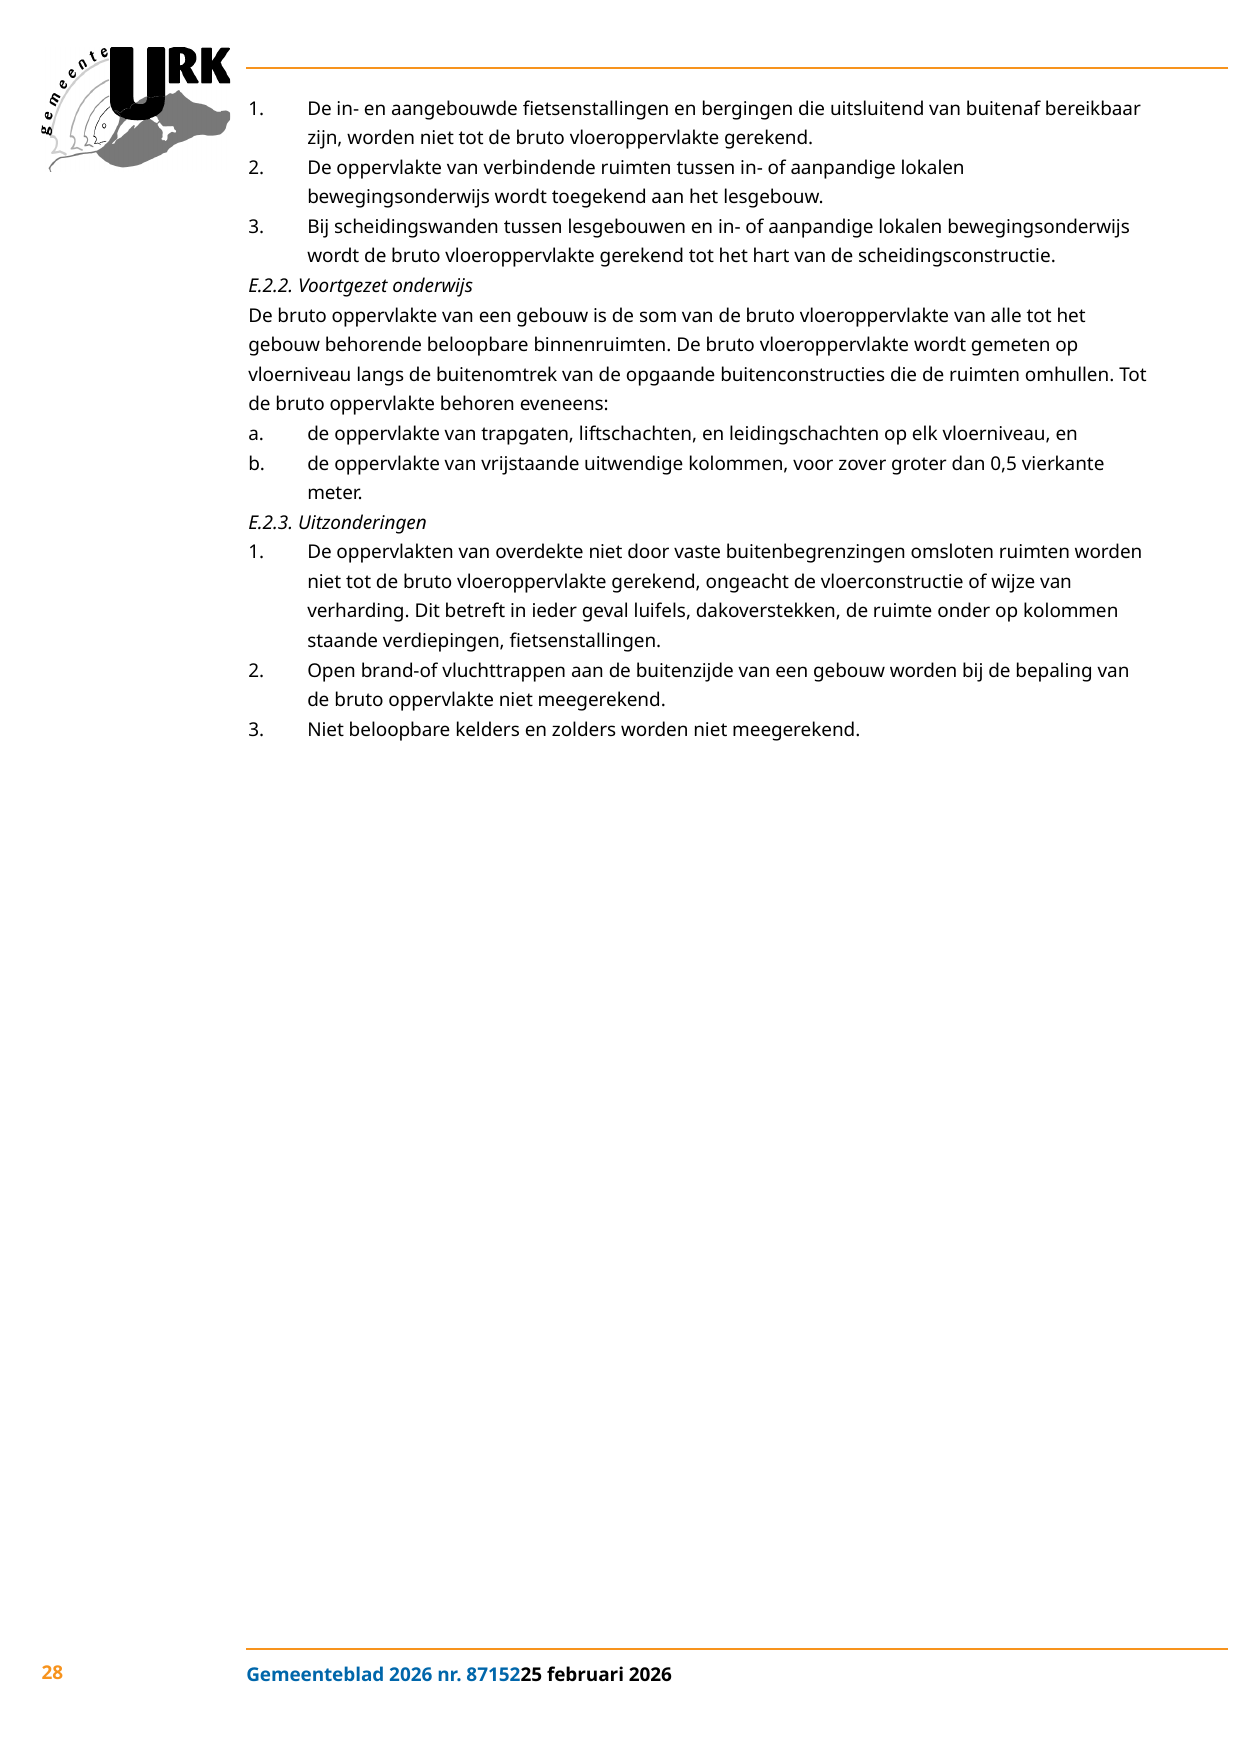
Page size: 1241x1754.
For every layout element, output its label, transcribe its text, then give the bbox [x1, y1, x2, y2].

picture [41, 47, 231, 172]
text De bruto oppervlakte van een gebouw is de som van de bruto vloeroppervlakte van alle tot het gebouw behorende beloopbare binnenruimten. De bruto vloeroppervlakte wordt gemeten op vloerniveau langs de buitenomtrek van de opgaande buitenconstructies die de ruimten omhullen. Tot de bruto oppervlakte behoren eveneens: [248, 302, 1152, 416]
list Niet beloopbare kelders en zolders worden niet meegerekend. [248, 716, 1152, 742]
list de oppervlakte van vrijstaande uitwendige kolommen, voor zover groter dan 0,5 vierkante meter. [248, 450, 1152, 505]
list Bij scheidingswanden tussen lesgebouwen en in- of aanpandige lokalen bewegingsonderwijs wordt de bruto vloeroppervlakte gerekend tot het hart van de scheidingsconstructie. [248, 213, 1152, 268]
list De oppervlakte van verbindende ruimten tussen in- of aanpandige lokalen bewegingsonderwijs wordt toegekend aan het lesgebouw. [248, 154, 1152, 209]
list de oppervlakte van trapgaten, liftschachten, en leidingschachten op elk vloerniveau, en [248, 420, 1152, 446]
text E.2.3. Uitzonderingen [248, 509, 1152, 535]
list De in- en aangebouwde fietsenstallingen en bergingen die uitsluitend van buitenaf bereikbaar zijn, worden niet tot de bruto vloeroppervlakte gerekend. [248, 95, 1152, 150]
list De oppervlakten van overdekte niet door vaste buitenbegrenzingen omsloten ruimten worden niet tot de bruto vloeroppervlakte gerekend, ongeacht de vloerconstructie of wijze van verharding. Dit betreft in ieder geval luifels, dakoverstekken, de ruimte onder op kolommen staande verdiepingen, fietsenstallingen. [248, 538, 1152, 653]
list Open brand-of vluchttrappen aan de buitenzijde van een gebouw worden bij de bepaling van de bruto oppervlakte niet meegerekend. [248, 657, 1152, 712]
text E.2.2. Voortgezet onderwijs [248, 272, 1152, 298]
